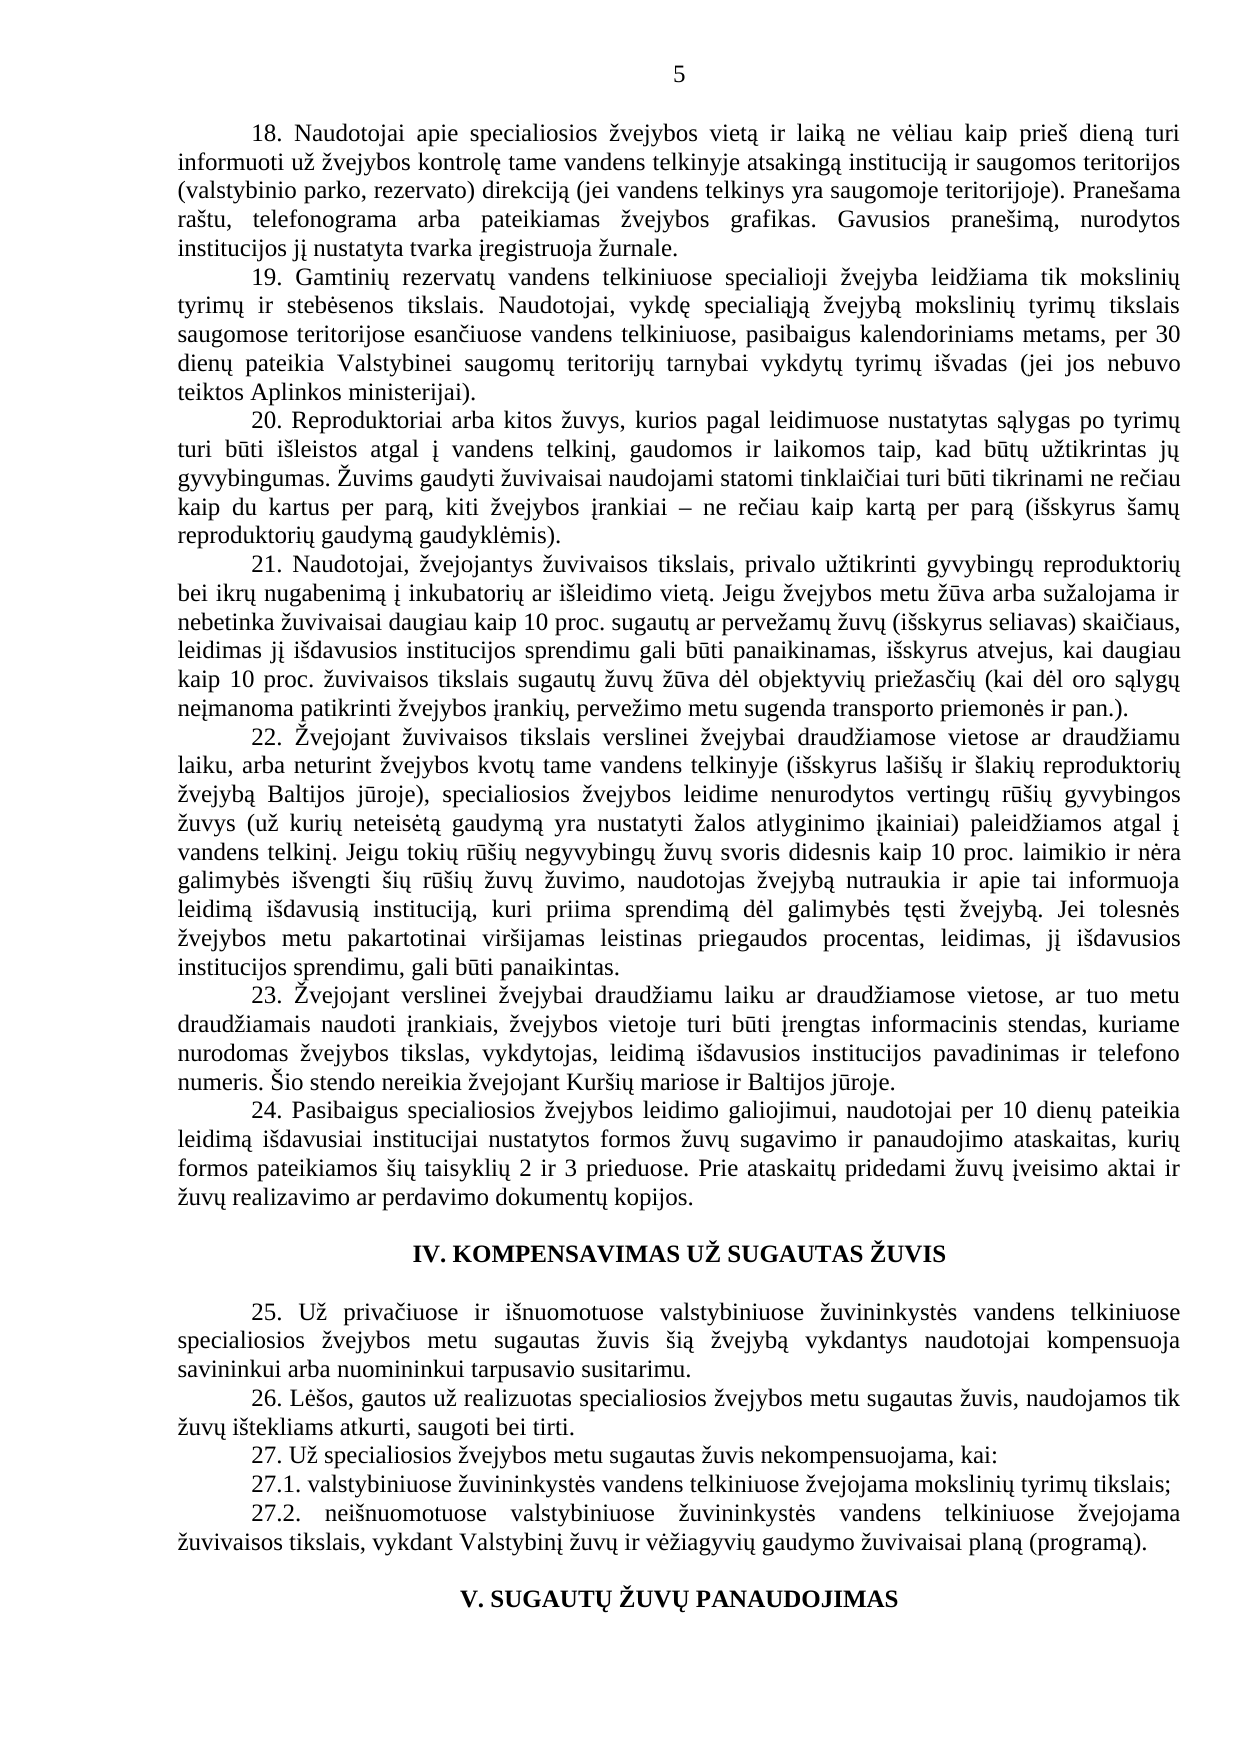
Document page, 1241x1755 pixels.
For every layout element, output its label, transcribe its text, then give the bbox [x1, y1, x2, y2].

text 18. Naudotojai apie specialiosios žvejybos vietą ir laiką ne vėliau kaip prieš dieną turi informuoti už žvejybos kontrolę tame vandens telkinyje atsakingą instituciją ir saugomos teritorijos (valstybinio parko, rezervato) direkciją (jei vandens telkinys yra saugomoje teritorijoje). Pranešama raštu, telefonograma arba pateikiamas žvejybos grafikas. Gavusios pranešimą, nurodytos institucijos jį nustatyta tvarka įregistruoja žurnale. [177, 118, 1181, 262]
text 23. Žvejojant verslinei žvejybai draudžiamu laiku ar draudžiamose vietose, ar tuo metu draudžiamais naudoti įrankiais, žvejybos vietoje turi būti įrengtas informacinis stendas, kuriame nurodomas žvejybos tikslas, vykdytojas, leidimą išdavusios institucijos pavadinimas ir telefono numeris. Šio stendo nereikia žvejojant Kuršių mariose ir baltijos jūroje. [177, 981, 1181, 1096]
text V. Sugautų žuvų panaudojimas [177, 1584, 1181, 1613]
text 19. gamtinių rezervatų vandens telkiniuose specialioji žvejyba leidžiama tik mokslinių tyrimų ir stebėsenos tikslais. Naudotojai, vykdę specialiąją žvejybą mokslinių tyrimų tikslais saugomose teritorijose esančiuose vandens telkiniuose, pasibaigus kalendoriniams metams, per 30 dienų pateikia Valstybinei saugomų teritorijų tarnybai vykdytų tyrimų išvadas (jei jos nebuvo teiktos Aplinkos ministerijai). [177, 262, 1181, 406]
text 26. Lėšos, gautos už realizuotas specialiosios žvejybos metu sugautas žuvis, naudojamos tik žuvų ištekliams atkurti, saugoti bei tirti. [177, 1383, 1181, 1441]
text 22. Žvejojant žuvivaisos tikslais verslinei žvejybai draudžiamose vietose ar draudžiamu laiku, arba neturint žvejybos kvotų tame vandens telkinyje (išskyrus lašišų ir šlakių reproduktorių žvejybą Baltijos jūroje), specialiosios žvejybos leidime nenurodytos vertingų rūšių gyvybingos žuvys (už kurių neteisėtą gaudymą yra nustatyti žalos atlyginimo įkainiai) paleidžiamos atgal į vandens telkinį. Jeigu tokių rūšių negyvybingų žuvų svoris didesnis kaip 10 proc. laimikio ir nėra galimybės išvengti šių rūšių žuvų žuvimo, naudotojas žvejybą nutraukia ir apie tai informuoja leidimą išdavusią instituciją, kuri priima sprendimą dėl galimybės tęsti žvejybą. Jei tolesnės žvejybos metu pakartotinai viršijamas leistinas priegaudos procentas, leidimas, jį išdavusios institucijos sprendimu, gali būti panaikintas. [177, 722, 1181, 981]
text 27.1. valstybiniuose žuvininkystės vandens telkiniuose žvejojama mokslinių tyrimų tikslais; [177, 1469, 1181, 1498]
text 25. Už privačiuose ir išnuomotuose valstybiniuose žuvininkystės vandens telkiniuose specialiosios žvejybos metu sugautas žuvis šią žvejybą vykdantys naudotojai kompensuoja savininkui arba nuomininkui tarpusavio susitarimu. [177, 1297, 1181, 1383]
text 27. už specialiosios žvejybos metu sugautas žuvis nekompensuojama, kai: [177, 1441, 1181, 1469]
text IV. Kompensavimas už sugautas žuvis [177, 1239, 1181, 1268]
text 27.2. neišnuomotuose valstybiniuose žuvininkystės vandens telkiniuose žvejojama žuvivaisos tikslais, vykdant Valstybinį žuvų ir vėžiagyvių gaudymo žuvivaisai planą (programą). [177, 1498, 1181, 1556]
text 21. Naudotojai, žvejojantys žuvivaisos tikslais, privalo užtikrinti gyvybingų reproduktorių bei ikrų nugabenimą į inkubatorių ar išleidimo vietą. Jeigu žvejybos metu žūva arba sužalojama ir nebetinka žuvivaisai daugiau kaip 10 proc. sugautų ar pervežamų žuvų (išskyrus seliavas) skaičiaus, leidimas jį išdavusios institucijos sprendimu gali būti panaikinamas, išskyrus atvejus, kai daugiau kaip 10 proc. žuvivaisos tikslais sugautų žuvų žūva dėl objektyvių priežasčių (kai dėl oro sąlygų neįmanoma patikrinti žvejybos įrankių, pervežimo metu sugenda transporto priemonės ir pan.). [177, 549, 1181, 722]
text 24. Pasibaigus specialiosios žvejybos leidimo galiojimui, naudotojai per 10 dienų pateikia leidimą išdavusiai institucijai nustatytos formos žuvų sugavimo ir panaudojimo ataskaitas, kurių formos pateikiamos šių taisyklių 2 ir 3 prieduose. Prie ataskaitų pridedami žuvų įveisimo aktai ir žuvų realizavimo ar perdavimo dokumentų kopijos. [177, 1096, 1181, 1211]
text 20. Reproduktoriai arba kitos žuvys, kurios pagal leidimuose nustatytas sąlygas po tyrimų turi būti išleistos atgal į vandens telkinį, gaudomos ir laikomos taip, kad būtų užtikrintas jų gyvybingumas. Žuvims gaudyti žuvivaisai naudojami statomi tinklaičiai turi būti tikrinami ne rečiau kaip du kartus per parą, kiti žvejybos įrankiai – ne rečiau kaip kartą per parą (išskyrus šamų reproduktorių gaudymą gaudyklėmis). [177, 406, 1181, 549]
